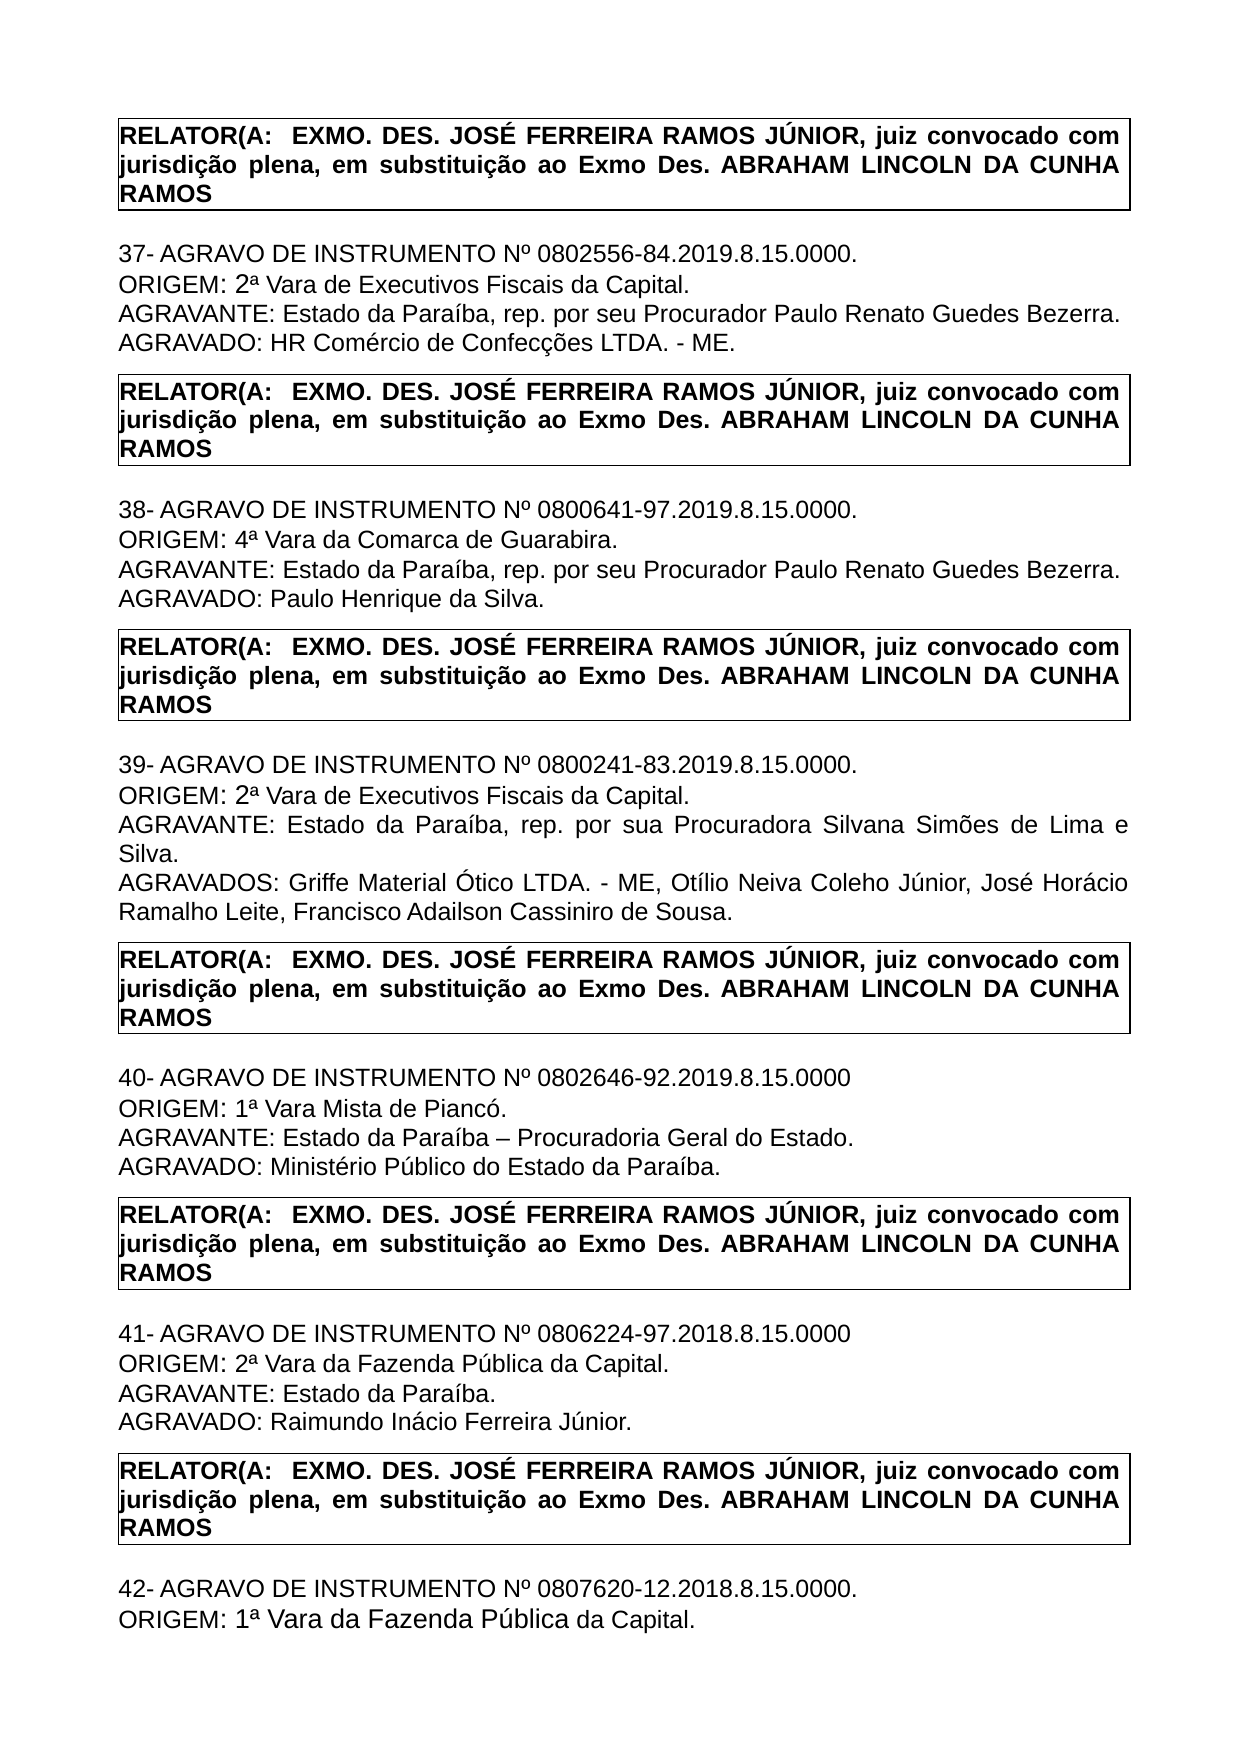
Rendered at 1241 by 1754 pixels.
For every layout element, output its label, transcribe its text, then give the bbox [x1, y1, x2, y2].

text 40- AGRAVO DE INSTRUMENTO Nº 0802646-92.2019.8.15.0000 [118, 1063, 1131, 1092]
text AGRAVANTE: Estado da Paraíba, rep. por seu Procurador Paulo Renato Guedes Bezerra. [118, 299, 1131, 328]
text AGRAVADO: Raimundo Inácio Ferreira Júnior. [118, 1407, 1131, 1436]
text AGRAVADO: HR Comércio de Confecções LTDA. - ME. [118, 328, 1131, 357]
text AGRAVADO: Ministério Público do Estado da Paraíba. [118, 1152, 1131, 1181]
text RELATOR(A: EXMO. DES. JOSÉ FERREIRA RAMOS JÚNIOR, juiz convocado com jurisdição plena, em substituição ao Exmo Des. ABRAHAM LINCOLN DA CUNHA RAMOS [119, 375, 1129, 465]
text AGRAVANTE: Estado da Paraíba. [118, 1378, 1131, 1407]
text AGRAVANTE: Estado da Paraíba, rep. por sua Procuradora Silvana Simões de Lima e Silva. [118, 810, 1131, 868]
text ORIGEM: 2ª Vara de Executivos Fiscais da Capital. [118, 779, 1131, 810]
text AGRAVANTE: Estado da Paraíba, rep. por seu Procurador Paulo Renato Guedes Bezerra. [118, 555, 1131, 583]
text 42- AGRAVO DE INSTRUMENTO Nº 0807620-12.2018.8.15.0000. [118, 1574, 1131, 1603]
text ORIGEM: 2ª Vara da Fazenda Pública da Capital. [118, 1347, 1131, 1378]
text RELATOR(A: EXMO. DES. JOSÉ FERREIRA RAMOS JÚNIOR, juiz convocado com jurisdição plena, em substituição ao Exmo Des. ABRAHAM LINCOLN DA CUNHA RAMOS [119, 1454, 1129, 1544]
text RELATOR(A: EXMO. DES. JOSÉ FERREIRA RAMOS JÚNIOR, juiz convocado com jurisdição plena, em substituição ao Exmo Des. ABRAHAM LINCOLN DA CUNHA RAMOS [119, 1198, 1129, 1289]
text 37- AGRAVO DE INSTRUMENTO Nº 0802556-84.2019.8.15.0000. [118, 239, 1131, 268]
text AGRAVANTE: Estado da Paraíba – Procuradoria Geral do Estado. [118, 1123, 1131, 1152]
text 38- AGRAVO DE INSTRUMENTO Nº 0800641-97.2019.8.15.0000. [118, 495, 1131, 523]
text AGRAVADOS: Griffe Material Ótico LTDA. - ME, Otílio Neiva Coleho Júnior, José Horácio Ramalho Leite, Francisco Adailson Cassiniro de Sousa. [118, 868, 1131, 925]
text 39- AGRAVO DE INSTRUMENTO Nº 0800241-83.2019.8.15.0000. [118, 750, 1131, 779]
text ORIGEM: 1ª Vara da Fazenda Pública da Capital. [118, 1603, 1131, 1634]
text RELATOR(A: EXMO. DES. JOSÉ FERREIRA RAMOS JÚNIOR, juiz convocado com jurisdição plena, em substituição ao Exmo Des. ABRAHAM LINCOLN DA CUNHA RAMOS [119, 119, 1129, 209]
text 41- AGRAVO DE INSTRUMENTO Nº 0806224-97.2018.8.15.0000 [118, 1318, 1131, 1347]
text RELATOR(A: EXMO. DES. JOSÉ FERREIRA RAMOS JÚNIOR, juiz convocado com jurisdição plena, em substituição ao Exmo Des. ABRAHAM LINCOLN DA CUNHA RAMOS [119, 943, 1129, 1033]
text ORIGEM: 1ª Vara Mista de Piancó. [118, 1092, 1131, 1123]
text AGRAVADO: Paulo Henrique da Silva. [118, 583, 1131, 612]
text RELATOR(A: EXMO. DES. JOSÉ FERREIRA RAMOS JÚNIOR, juiz convocado com jurisdição plena, em substituição ao Exmo Des. ABRAHAM LINCOLN DA CUNHA RAMOS [119, 630, 1129, 720]
text ORIGEM: 2ª Vara de Executivos Fiscais da Capital. [118, 268, 1131, 299]
text ORIGEM: 4ª Vara da Comarca de Guarabira. [118, 523, 1131, 555]
